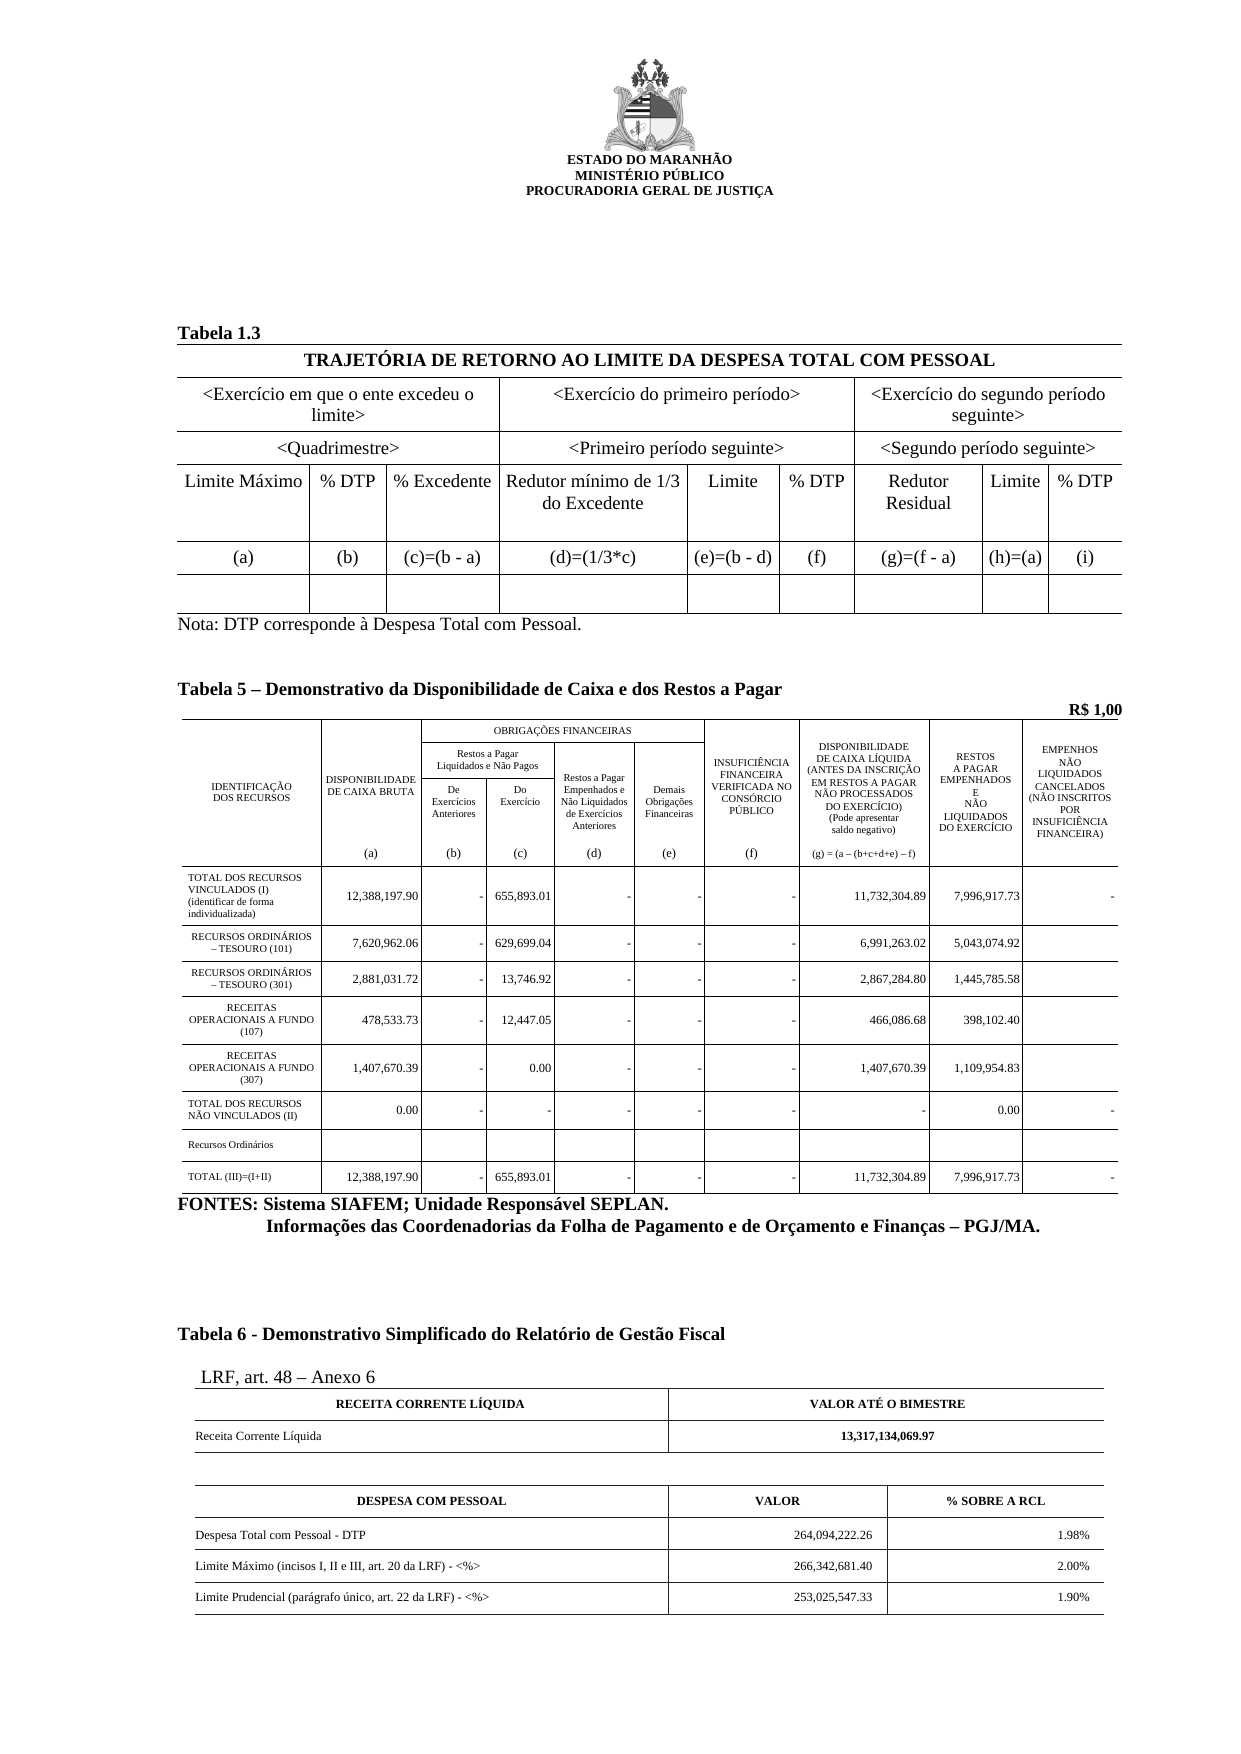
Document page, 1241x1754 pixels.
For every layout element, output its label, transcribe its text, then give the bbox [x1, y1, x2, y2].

table_cell (g)=(f - a) [855, 542, 982, 574]
table_cell 253.025.547,33 [669, 1583, 887, 1614]
table_cell - [555, 962, 634, 996]
table_cell [195, 1453, 1104, 1484]
table_cell - [705, 997, 799, 1044]
table_cell Restos a Pagar Liquidados e Não Pagos [422, 743, 554, 778]
table_cell % Excedente [387, 465, 499, 541]
table_cell - [555, 997, 634, 1044]
table_header RECEITA CORRENTE LÍQUIDA [195, 1389, 668, 1420]
table_cell Receita Corrente Líquida [195, 1421, 668, 1452]
table_cell [1023, 997, 1117, 1044]
table_cell (e)=(b - d) [688, 542, 779, 574]
table_cell 1.407.670,39 [800, 1045, 929, 1091]
table_cell Limite Máximo [177, 465, 309, 541]
table_cell Limite Prudencial (parágrafo único, art. 22 da LRF) - <%> [195, 1583, 668, 1614]
table_cell Redutor Residual [855, 465, 982, 541]
table_cell RECEITAS OPERACIONAIS A FUNDO (307) [182, 1045, 321, 1091]
text FONTES: Sistema SIAFEM; Unidade Responsável SEPLAN. [177, 1193, 1122, 1215]
table_cell 13.746,92 [487, 962, 554, 996]
table_cell 6.991.263,02 [800, 926, 929, 961]
table_cell - [705, 867, 799, 925]
table_cell 7.996.917,73 [930, 1162, 1022, 1193]
table_cell 12.388.197,90 [322, 867, 421, 925]
table_cell - [635, 962, 704, 996]
table_cell - [635, 926, 704, 961]
table_cell - [705, 926, 799, 961]
table_cell - [422, 867, 486, 925]
table_cell - [705, 1045, 799, 1091]
table_cell 11.732.304,89 [800, 1162, 929, 1193]
table_cell <Segundo período seguinte> [855, 432, 1122, 464]
table_cell Redutor mínimo de 1/3 do Excedente [500, 465, 687, 541]
table_header IDENTIFICAÇÃO DOS RECURSOS [182, 720, 321, 866]
table_cell - [422, 962, 486, 996]
table_cell [635, 1130, 704, 1161]
table_cell 11.732.304,89 [800, 867, 929, 925]
table_cell - [635, 1092, 704, 1128]
table_cell 7.620.962,06 [322, 926, 421, 961]
table_cell [322, 1130, 421, 1161]
table_header OBRIGAÇÕES FINANCEIRAS [422, 720, 704, 742]
table_cell 1,98% [888, 1518, 1104, 1549]
table_cell - [555, 1162, 634, 1193]
table_cell - [487, 1092, 554, 1128]
table_cell [1023, 962, 1117, 996]
table_cell - [635, 1162, 704, 1193]
table_cell (d)=(1/3*c) [500, 542, 687, 574]
table_cell - [635, 1045, 704, 1091]
table_cell - [422, 1092, 486, 1128]
table_cell [930, 1130, 1022, 1161]
table_cell <Exercício do primeiro período> [500, 378, 854, 431]
table_header TRAJETÓRIA DE RETORNO AO LIMITE DA DESPESA TOTAL COM PESSOAL [177, 345, 1122, 377]
table_cell 629.699,04 [487, 926, 554, 961]
text Tabela 6 - Demonstrativo Simplificado do Relatório de Gestão Fiscal [177, 1323, 1122, 1344]
table_cell <Primeiro período seguinte> [500, 432, 854, 464]
table_cell [800, 1130, 929, 1161]
text Nota: DTP corresponde à Despesa Total com Pessoal. [177, 614, 1122, 635]
table_cell 12.447,05 [487, 997, 554, 1044]
table_cell Do Exercício (c) [487, 779, 554, 866]
table_header DISPONIBILIDADE DE CAIXA LÍQUIDA (ANTES DA INSCRIÇÃO EM RESTOS A PAGAR NÃO PROCESSADOS DO EXERCÍCIO) (Pode apresentar saldo negativo) (g) = (a – (b+c+d+e) – f) [800, 720, 929, 866]
table_cell 478.533,73 [322, 997, 421, 1044]
table_cell Limite [983, 465, 1048, 541]
table_cell - [705, 962, 799, 996]
table_cell - [635, 867, 704, 925]
table_cell 5.043.074,92 [930, 926, 1022, 961]
table_header VALOR ATÉ O BIMESTRE [669, 1389, 1104, 1420]
table_cell (i) [1049, 542, 1122, 574]
table_cell Recursos Ordinários [182, 1130, 321, 1161]
table_cell - [555, 1045, 634, 1091]
table_cell 7.996.917,73 [930, 867, 1022, 925]
table_cell (a) [177, 542, 309, 574]
table_cell TOTAL DOS RECURSOS VINCULADOS (I) (identificar de forma individualizada) [182, 867, 321, 925]
table_cell 1.109.954,83 [930, 1045, 1022, 1091]
table_cell Limite [688, 465, 779, 541]
table_cell [1023, 1045, 1117, 1091]
table_cell 466.086,68 [800, 997, 929, 1044]
table_cell [555, 1130, 634, 1161]
table_cell (h)=(a) [983, 542, 1048, 574]
table_cell VALOR [669, 1486, 887, 1517]
table_cell 1,90% [888, 1583, 1104, 1614]
table_cell 264.094.222,26 [669, 1518, 887, 1549]
table_cell - [422, 1045, 486, 1091]
table_cell [983, 575, 1048, 613]
table_cell - [1023, 1092, 1117, 1128]
text R$ 1,00 [177, 699, 1122, 718]
table_cell Restos a Pagar Empenhados e Não Liquidados de Exercícios Anteriores (d) [555, 743, 634, 866]
text Tabela 5 – Demonstrativo da Disponibilidade de Caixa e dos Restos a Pagar [177, 678, 1122, 699]
table_cell [387, 575, 499, 613]
table_header DISPONIBILIDADE DE CAIXA BRUTA (a) [322, 720, 421, 866]
table_cell % DTP [1049, 465, 1122, 541]
table_cell - [555, 867, 634, 925]
table_cell <Exercício em que o ente excedeu o limite> [177, 378, 499, 431]
table_cell - [705, 1092, 799, 1128]
table_cell [422, 1130, 486, 1161]
table_cell [1049, 575, 1122, 613]
table_cell - [1023, 867, 1117, 925]
table_cell [500, 575, 687, 613]
table_cell 13.317.134.069,97 [669, 1421, 1104, 1452]
table_cell <Exercício do segundo período seguinte> [855, 378, 1122, 431]
table_cell - [635, 997, 704, 1044]
table_cell (f) [780, 542, 854, 574]
table_cell (b) [310, 542, 386, 574]
table_cell De Exercícios Anteriores (b) [422, 779, 486, 866]
table_cell Despesa Total com Pessoal - DTP [195, 1518, 668, 1549]
table_cell Demais Obrigações Financeiras (e) [635, 743, 704, 866]
text Informações das Coordenadorias da Folha de Pagamento e de Orçamento e Finanças – PGJ/MA. [266, 1215, 1122, 1236]
text LRF, art. 48 – Anexo 6 [177, 1366, 1122, 1387]
table_header EMPENHOS NÃO LIQUIDADOS CANCELADOS (NÃO INSCRITOS POR INSUFICIÊNCIA FINANCEIRA) [1023, 720, 1117, 866]
table_cell [310, 575, 386, 613]
table_cell - [1023, 1162, 1117, 1193]
table_cell - [422, 1162, 486, 1193]
table_cell [855, 575, 982, 613]
table_cell - [555, 926, 634, 961]
table_cell Limite Máximo (incisos I, II e III, art. 20 da LRF) - <%> [195, 1550, 668, 1582]
table_cell 2.867.284,80 [800, 962, 929, 996]
table_cell 655.893,01 [487, 1162, 554, 1193]
table_cell [1023, 926, 1117, 961]
table_cell 12.388.197,90 [322, 1162, 421, 1193]
table_cell 655.893,01 [487, 867, 554, 925]
table_cell 2,00% [888, 1550, 1104, 1582]
table_cell [1023, 1130, 1117, 1161]
table_cell - [422, 997, 486, 1044]
table_cell 1.407.670,39 [322, 1045, 421, 1091]
table_cell 398.102,40 [930, 997, 1022, 1044]
table_cell [688, 575, 779, 613]
table_cell <Quadrimestre> [177, 432, 499, 464]
table_cell RECEITAS OPERACIONAIS A FUNDO (107) [182, 997, 321, 1044]
table_cell - [705, 1162, 799, 1193]
table_cell 0,00 [930, 1092, 1022, 1128]
table_cell [705, 1130, 799, 1161]
table_cell [780, 575, 854, 613]
table_cell TOTAL (III)=(I+II) [182, 1162, 321, 1193]
table_cell % DTP [780, 465, 854, 541]
table_cell [177, 575, 309, 613]
table_cell 0,00 [322, 1092, 421, 1128]
table_cell - [555, 1092, 634, 1128]
table_cell [487, 1130, 554, 1161]
table_cell 266.342.681,40 [669, 1550, 887, 1582]
table_header INSUFICIÊNCIA FINANCEIRA VERIFICADA NO CONSÓRCIO PÚBLICO (f) [705, 720, 799, 866]
table_cell % DTP [310, 465, 386, 541]
text Tabela 1.3 [177, 322, 1122, 343]
table_cell - [800, 1092, 929, 1128]
table_cell 0,00 [487, 1045, 554, 1091]
table_cell TOTAL DOS RECURSOS NÃO VINCULADOS (II) [182, 1092, 321, 1128]
table_cell 1.445.785,58 [930, 962, 1022, 996]
table_cell (c)=(b - a) [387, 542, 499, 574]
table_cell 2.881.031,72 [322, 962, 421, 996]
table_cell DESPESA COM PESSOAL [195, 1486, 668, 1517]
table_cell RECURSOS ORDINÁRIOS – TESOURO (101) [182, 926, 321, 961]
table_cell % SOBRE A RCL [888, 1486, 1104, 1517]
table_cell - [422, 926, 486, 961]
table_cell RECURSOS ORDINÁRIOS – TESOURO (301) [182, 962, 321, 996]
table_header RESTOS A PAGAR EMPENHADOS E NÃO LIQUIDADOS DO EXERCÍCIO [930, 720, 1022, 866]
